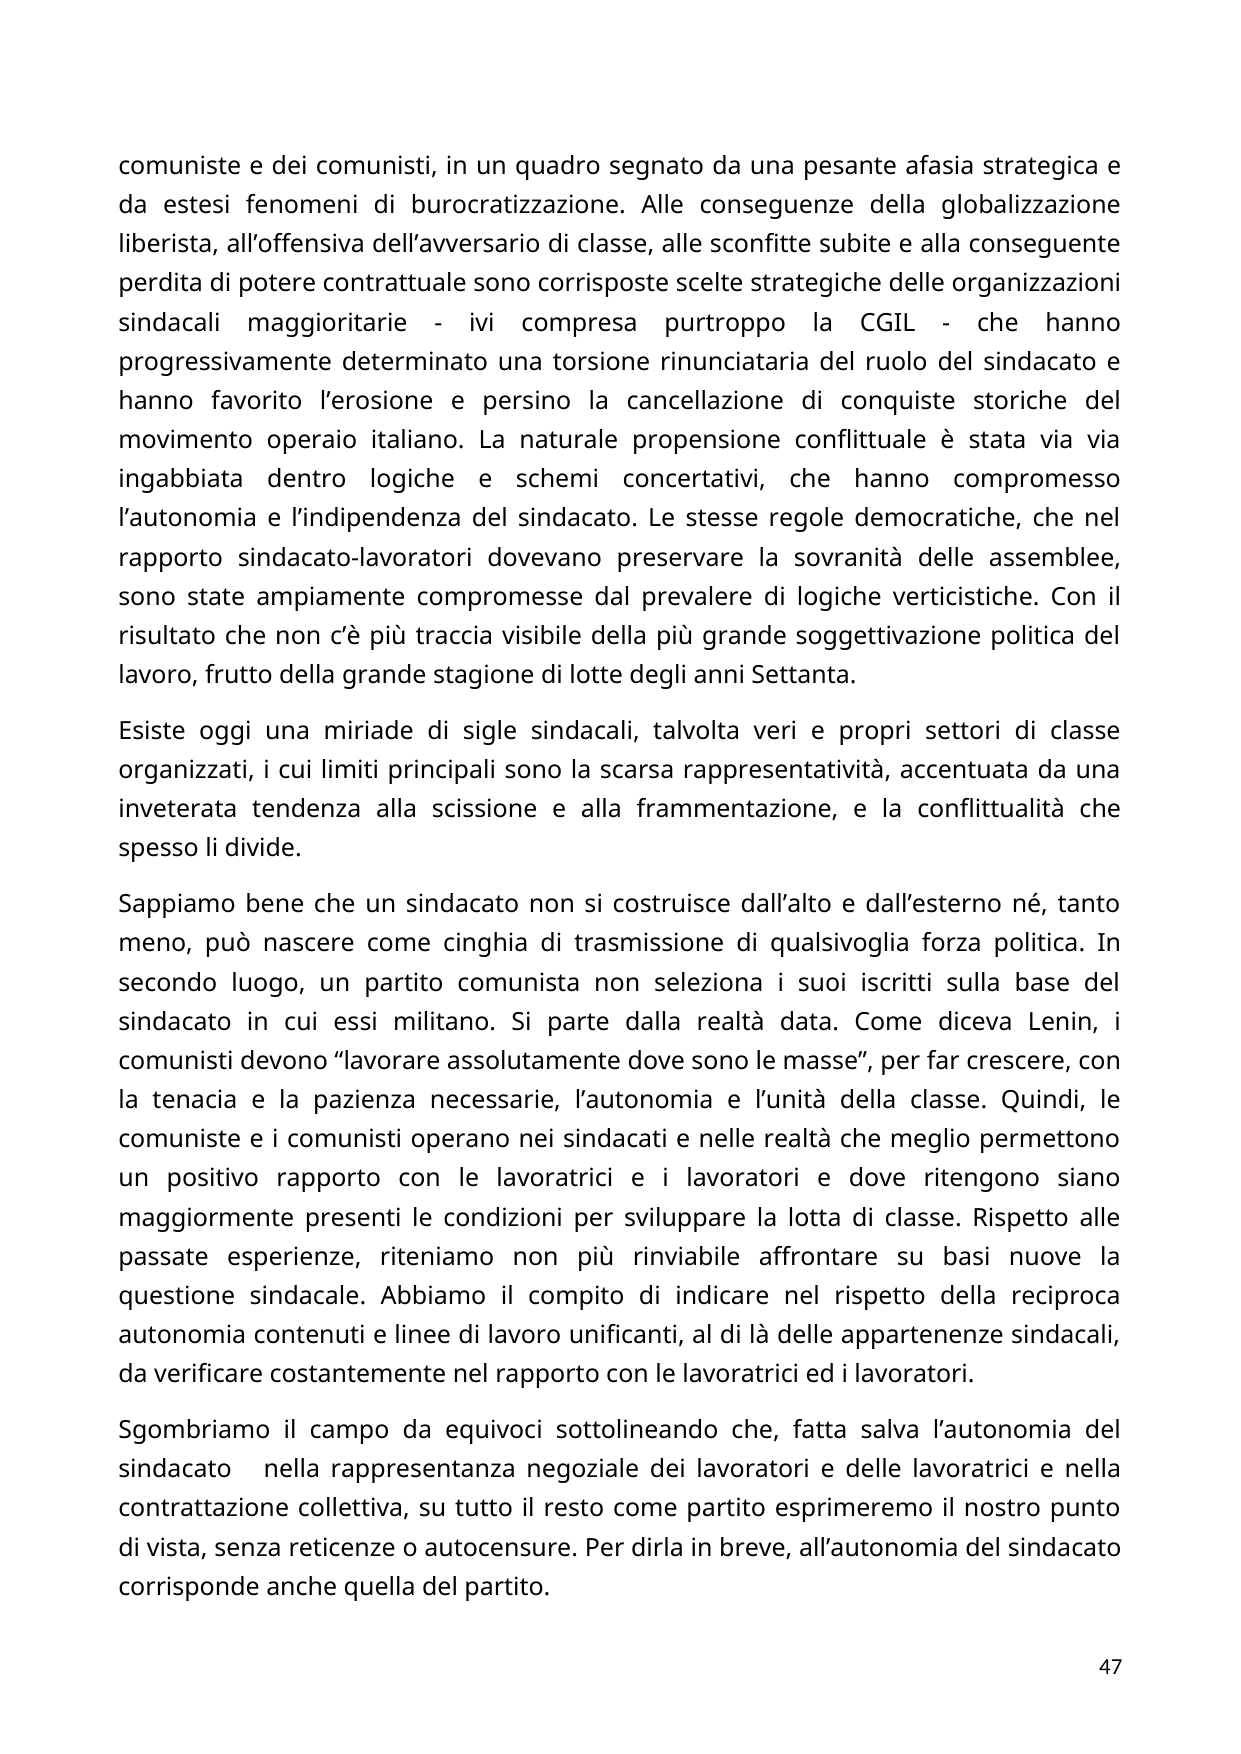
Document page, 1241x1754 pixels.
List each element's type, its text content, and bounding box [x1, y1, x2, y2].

text Sgombriamo il campo da equivoci sottolineando che, fatta salva l’autonomia del sindacato nella rappresentanza negoziale dei lavoratori e delle lavoratrici e nella contrattazione collettiva, su tutto il resto come partito esprimeremo il nostro punto di vista, senza reticenze o autocensure. Per dirla in breve, all’autonomia del sindacato corrisponde anche quella del partito. [118, 1412, 1122, 1602]
text comuniste e dei comunisti, in un quadro segnato da una pesante afasia strategica e da estesi fenomeni di burocratizzazione. Alle conseguenze della globalizzazione liberista, all’offensiva dell’avversario di classe, alle sconfitte subite e alla conseguente perdita di potere contrattuale sono corrisposte scelte strategiche delle organizzazioni sindacali maggioritarie - ivi compresa purtroppo la CGIL - che hanno progressivamente determinato una torsione rinunciataria del ruolo del sindacato e hanno favorito l’erosione e persino la cancellazione di conquiste storiche del movimento operaio italiano. La naturale propensione conflittuale è stata via via ingabbiata dentro logiche e schemi concertativi, che hanno compromesso l’autonomia e l’indipendenza del sindacato. Le stesse regole democratiche, che nel rapporto sindacato-lavoratori dovevano preservare la sovranità delle assemblee, sono state ampiamente compromesse dal prevalere di logiche verticistiche. Con il risultato che non c’è più traccia visibile della più grande soggettivazione politica del lavoro, frutto della grande stagione di lotte degli anni Settanta. [118, 148, 1122, 691]
text Esiste oggi una miriade di sigle sindacali, talvolta veri e propri settori di classe organizzati, i cui limiti principali sono la scarsa rappresentatività, accentuata da una inveterata tendenza alla scissione e alla frammentazione, e la conflittualità che spesso li divide. [118, 713, 1122, 864]
text Sappiamo bene che un sindacato non si costruisce dall’alto e dall’esterno né, tanto meno, può nascere come cinghia di trasmissione di qualsivoglia forza politica. In secondo luogo, un partito comunista non seleziona i suoi iscritti sulla base del sindacato in cui essi militano. Si parte dalla realtà data. Come diceva Lenin, i comunisti devono “lavorare assolutamente dove sono le masse”, per far crescere, con la tenacia e la pazienza necessarie, l’autonomia e l’unità della classe. Quindi, le comuniste e i comunisti operano nei sindacati e nelle realtà che meglio permettono un positivo rapporto con le lavoratrici e i lavoratori e dove ritengono siano maggiormente presenti le condizioni per sviluppare la lotta di classe. Rispetto alle passate esperienze, riteniamo non più rinviabile affrontare su basi nuove la questione sindacale. Abbiamo il compito di indicare nel rispetto della reciproca autonomia contenuti e linee di lavoro unificanti, al di là delle appartenenze sindacali, da verificare costantemente nel rapporto con le lavoratrici ed i lavoratori. [118, 886, 1122, 1390]
